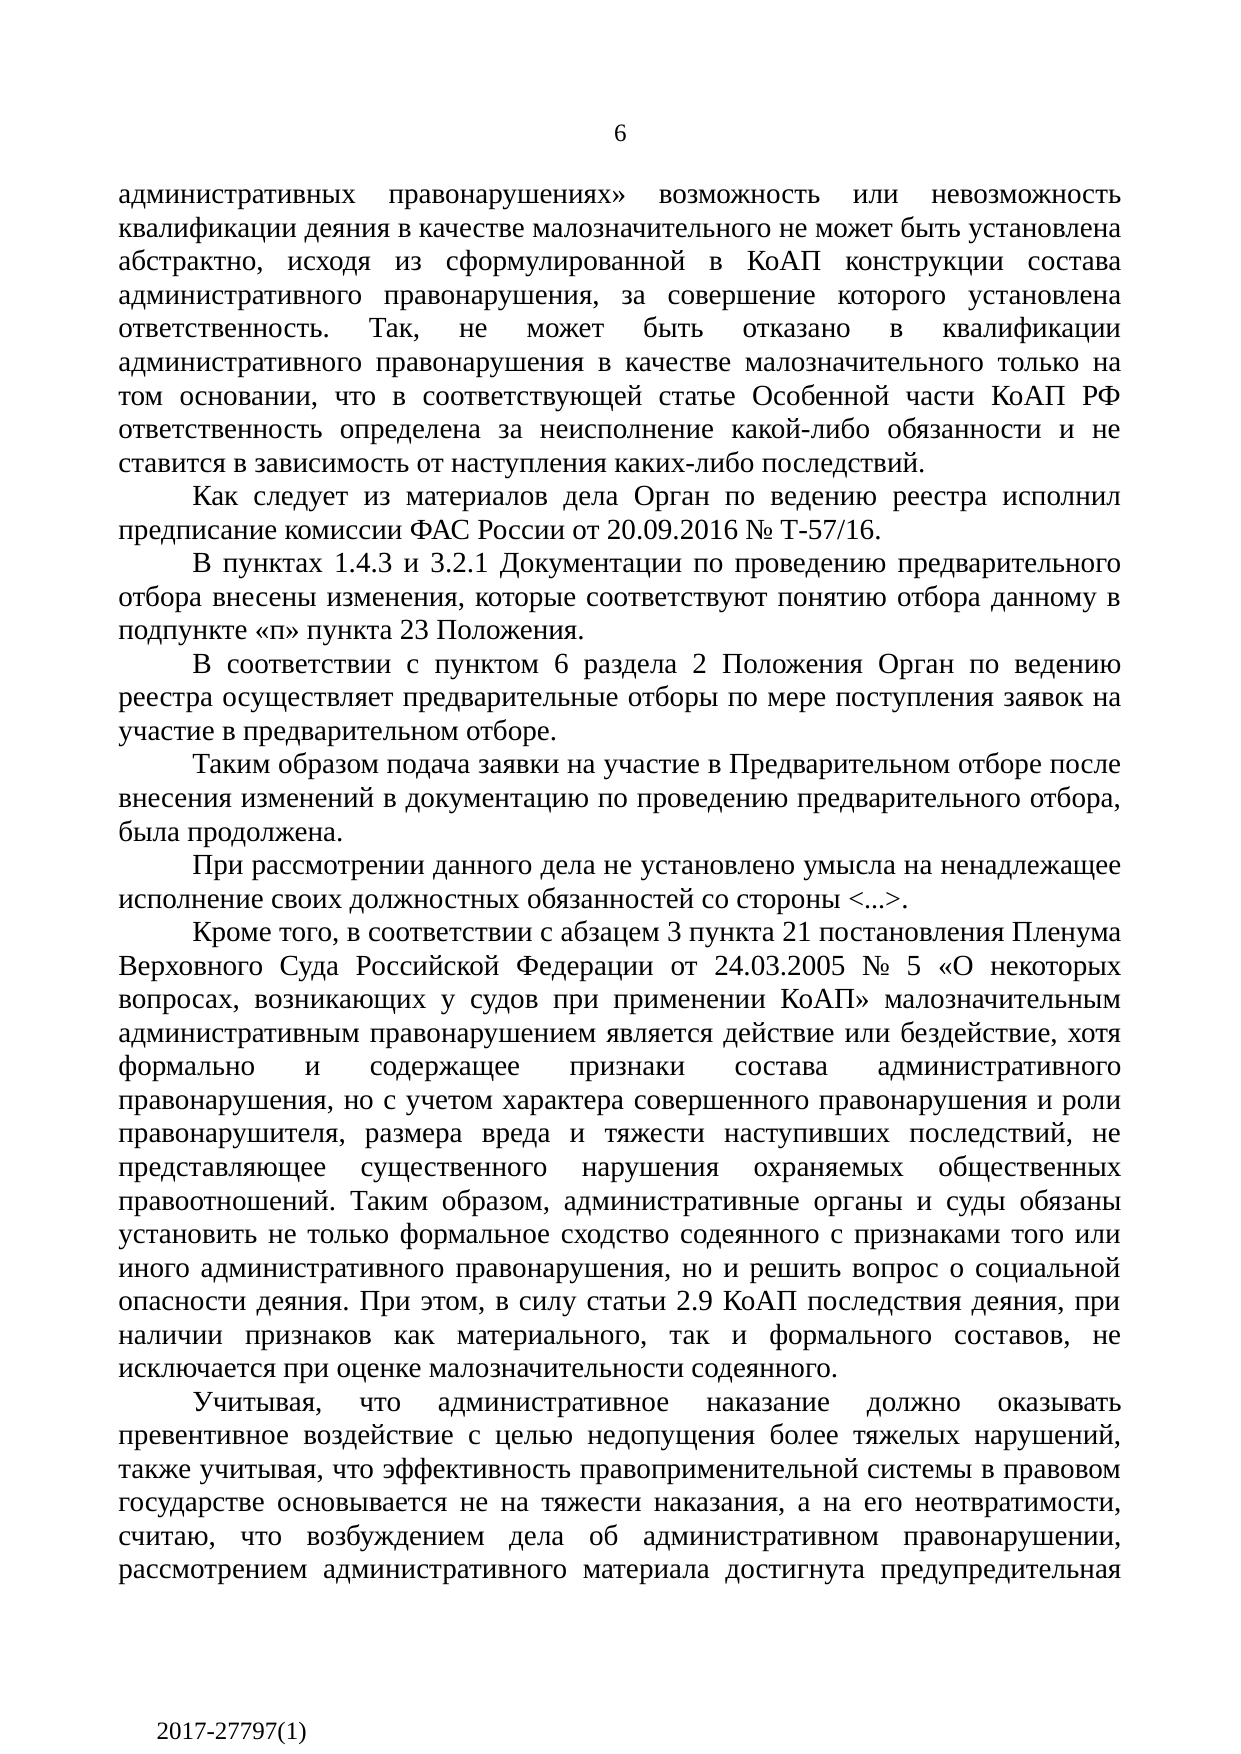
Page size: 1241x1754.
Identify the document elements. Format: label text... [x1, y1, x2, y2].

text Таким образом подача заявки на участие в Предварительном отборе после внесения изменений в документацию по проведению предварительного отбора, была продолжена. [118, 747, 1122, 847]
text В пунктах 1.4.3 и 3.2.1 Документации по проведению предварительного отбора внесены изменения, которые соответствуют понятию отбора данному в подпункте «п» пункта 23 Положения. [118, 545, 1122, 646]
text Как следует из материалов дела Орган по ведению реестра исполнил предписание комиссии ФАС России от 20.09.2016 № Т-57/16. [118, 478, 1122, 545]
text Кроме того, в соответствии с абзацем 3 пункта 21 постановления Пленума Верховного Суда Российской Федерации от 24.03.2005 № 5 «О некоторых вопросах, возникающих у судов при применении КоАП» малозначительным административным правонарушением является действие или бездействие, хотя формально и содержащее признаки состава административного правонарушения, но с учетом характера совершенного правонарушения и роли правонарушителя, размера вреда и тяжести наступивших последствий, не представляющее существенного нарушения охраняемых общественных правоотношений. Таким образом, административные органы и суды обязаны установить не только формальное сходство содеянного с признаками того или иного административного правонарушения, но и решить вопрос о социальной опасности деяния. При этом, в силу статьи 2.9 КоАП последствия деяния, при наличии признаков как материального, так и формального составов, не исключается при оценке малозначительности содеянного. [118, 914, 1122, 1384]
text административных правонарушениях» возможность или невозможность квалификации деяния в качестве малозначительного не может быть установлена абстрактно, исходя из сформулированной в КоАП конструкции состава административного правонарушения, за совершение которого установлена ответственность. Так, не может быть отказано в квалификации административного правонарушения в качестве малозначительного только на том основании, что в соответствующей статье Особенной части КоАП РФ ответственность определена за неисполнение какой-либо обязанности и не ставится в зависимость от наступления каких-либо последствий. [118, 176, 1122, 478]
text При рассмотрении данного дела не установлено умысла на ненадлежащее исполнение своих должностных обязанностей со стороны <...>. [118, 847, 1122, 914]
text Учитывая, что административное наказание должно оказывать превентивное воздействие с целью недопущения более тяжелых нарушений, также учитывая, что эффективность правоприменительной системы в правовом государстве основывается не на тяжести наказания, а на его неотвратимости, считаю, что возбуждением дела об административном правонарушении, рассмотрением административного материала достигнута предупредительная [118, 1384, 1122, 1585]
text В соответствии с пунктом 6 раздела 2 Положения Орган по ведению реестра осуществляет предварительные отборы по мере поступления заявок на участие в предварительном отборе. [118, 646, 1122, 747]
